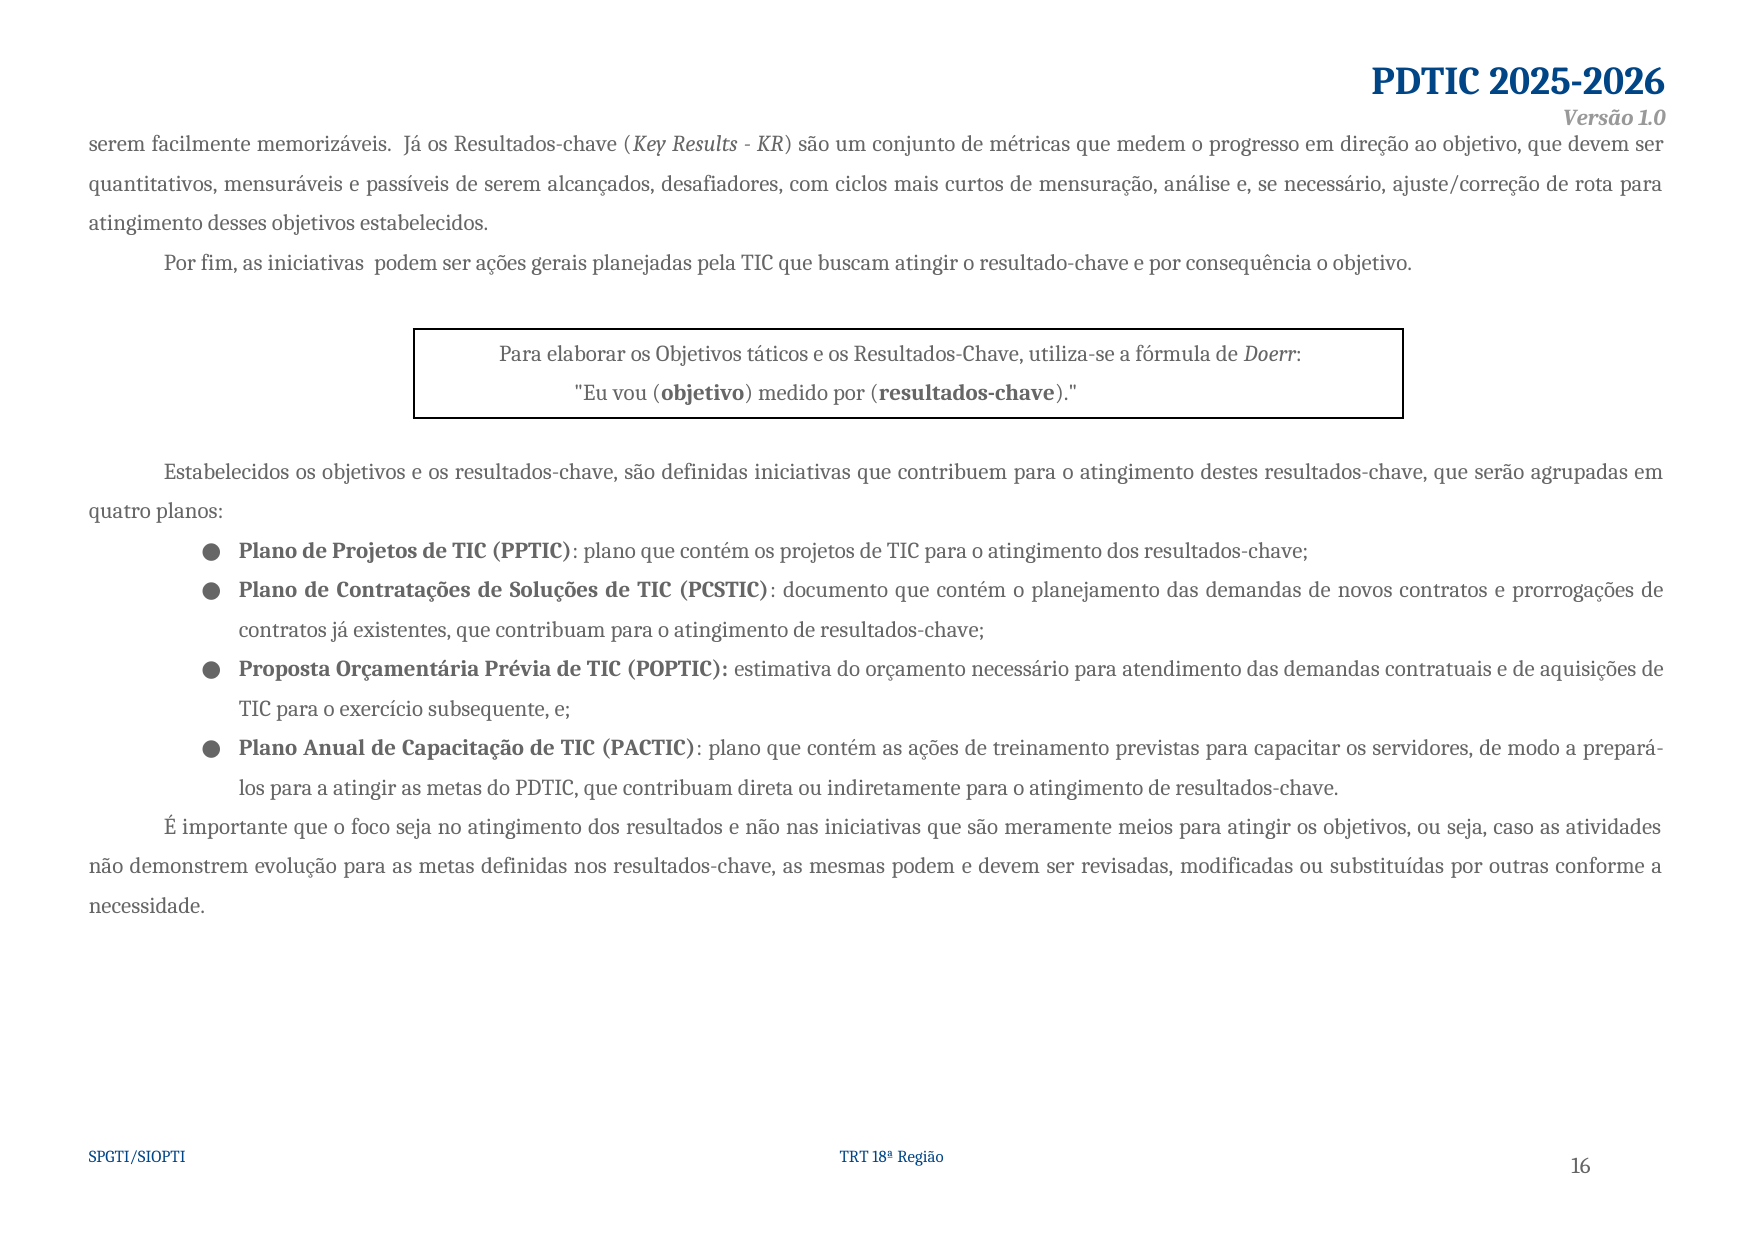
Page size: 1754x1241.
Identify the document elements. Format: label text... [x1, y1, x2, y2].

text serem facilmente memorizáveis. Já os Resultados-chave (Key Results - KR) são um conjunto de métricas que medem o progresso em direção ao objetivo, que devem ser quantitativos, mensuráveis e passíveis de serem alcançados, desafiadores, com ciclos mais curtos de mensuração, análise e, se necessário, ajuste/correção de rota para atingimento desses objetivos estabelecidos. [88, 131, 1665, 236]
text Por fim, as iniciativas podem ser ações gerais planejadas pela TIC que buscam atingir o resultado-chave e por consequência o objetivo. [88, 249, 1665, 276]
list Proposta Orçamentária Prévia de TIC (POPTIC): estimativa do orçamento necessário para atendimento das demandas contratuais e de aquisições de TIC para o exercício subsequente, e; [201, 656, 1665, 722]
list Plano Anual de Capacitação de TIC (PACTIC): plano que contém as ações de treinamento previstas para capacitar os servidores, de modo a prepará-los para a atingir as metas do PDTIC, que contribuam direta ou indiretamente para o atingimento de resultados-chave. [201, 735, 1665, 801]
text É importante que o foco seja no atingimento dos resultados e não nas iniciativas que são meramente meios para atingir os objetivos, ou seja, caso as atividades não demonstrem evolução para as metas definidas nos resultados-chave, as mesmas podem e devem ser revisadas, modificadas ou substituídas por outras conforme a necessidade. [88, 814, 1665, 919]
text Estabelecidos os objetivos e os resultados-chave, são definidas iniciativas que contribuem para o atingimento destes resultados-chave, que serão agrupadas em quatro planos: [88, 458, 1665, 524]
table_header Para elaborar os Objetivos táticos e os Resultados-Chave, utiliza-se a fórmula de Doerr: "Eu vou (objetivo) medido por (resultados-chave)." [415, 330, 1402, 417]
list Plano de Contratações de Soluções de TIC (PCSTIC): documento que contém o planejamento das demandas de novos contratos e prorrogações de contratos já existentes, que contribuam para o atingimento de resultados-chave; [201, 577, 1665, 643]
list Plano de Projetos de TIC (PPTIC): plano que contém os projetos de TIC para o atingimento dos resultados-chave; [201, 537, 1665, 564]
